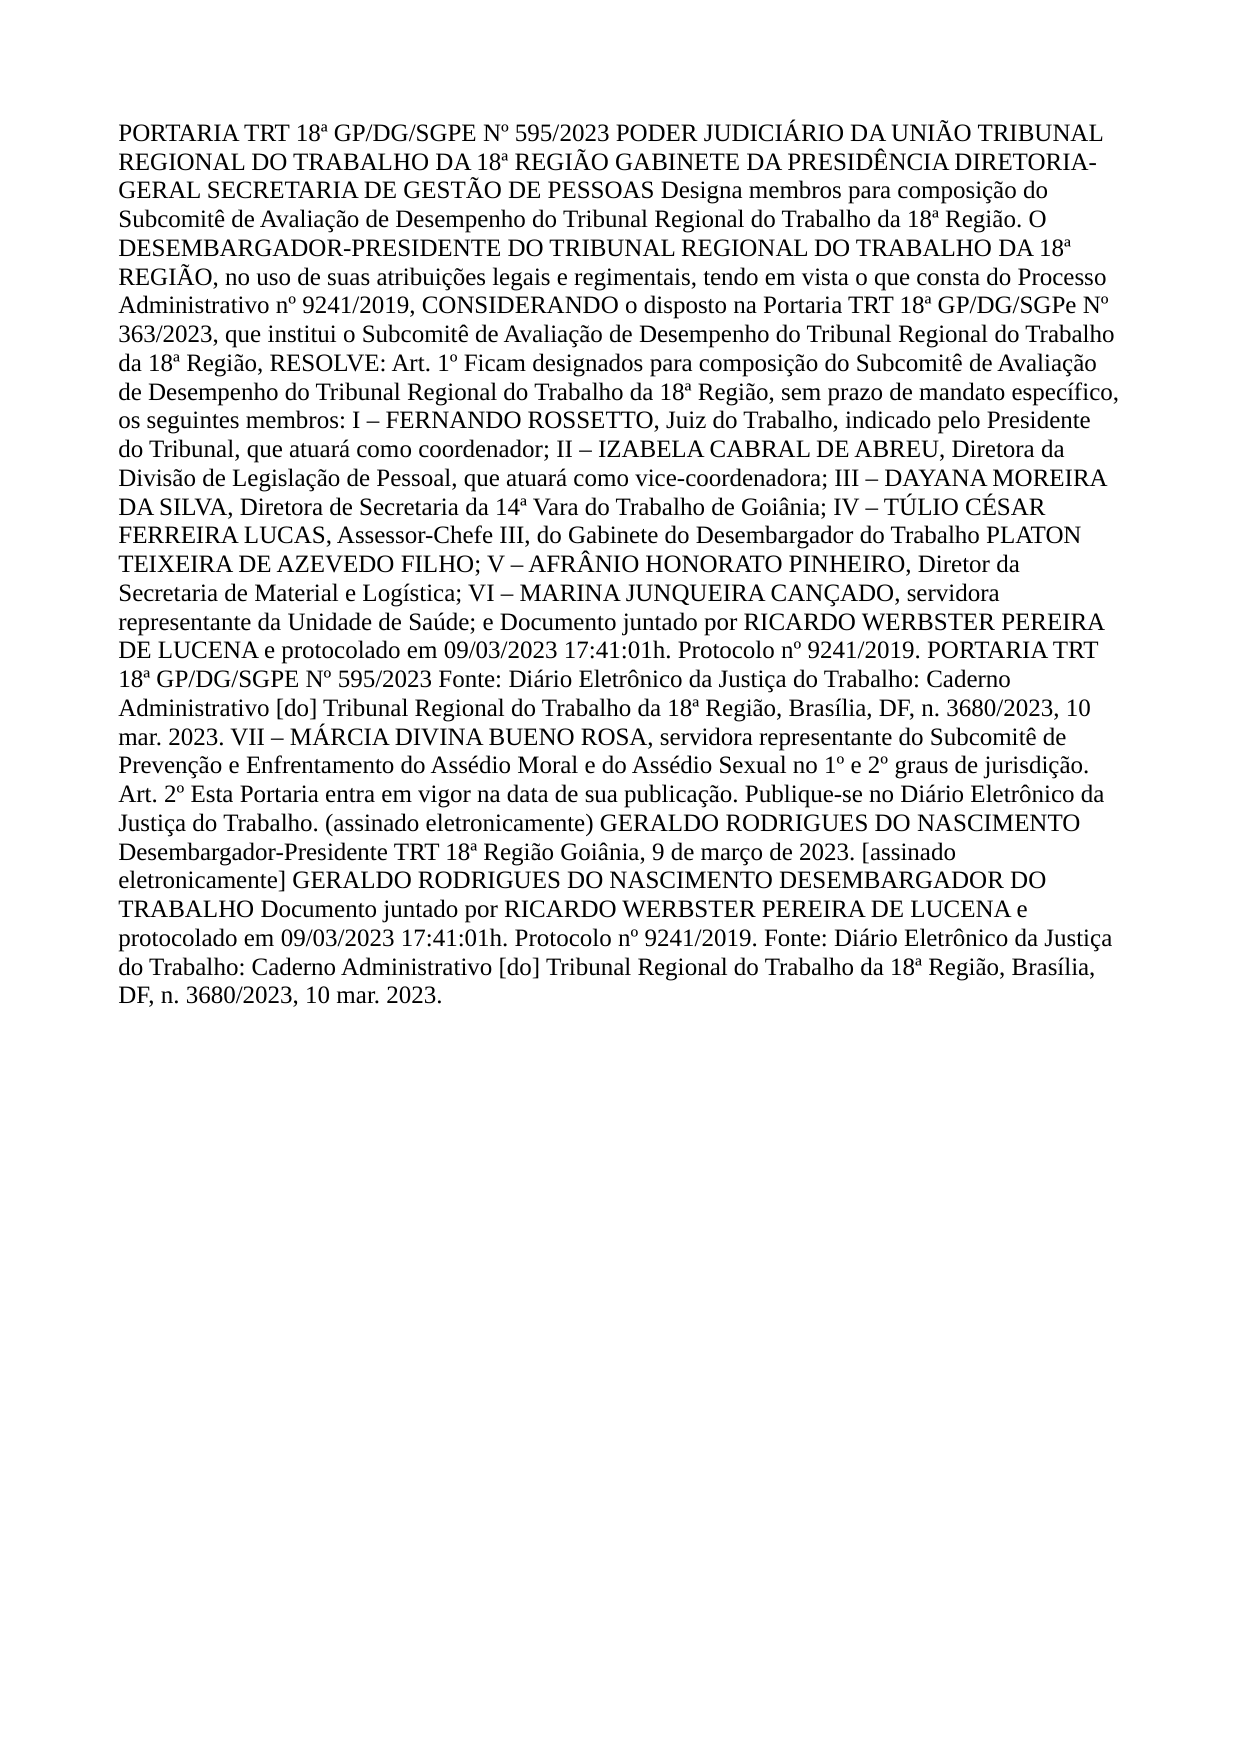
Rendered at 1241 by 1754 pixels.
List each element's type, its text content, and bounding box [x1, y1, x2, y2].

text PORTARIA TRT 18ª GP/DG/SGPE Nº 595/2023 PODER JUDICIÁRIO DA UNIÃO TRIBUNAL REGIONAL DO TRABALHO DA 18ª REGIÃO GABINETE DA PRESIDÊNCIA DIRETORIA-GERAL SECRETARIA DE GESTÃO DE PESSOAS Designa membros para composição do Subcomitê de Avaliação de Desempenho do Tribunal Regional do Trabalho da 18ª Região. O DESEMBARGADOR-PRESIDENTE DO TRIBUNAL REGIONAL DO TRABALHO DA 18ª REGIÃO, no uso de suas atribuições legais e regimentais, tendo em vista o que consta do Processo Administrativo nº 9241/2019, CONSIDERANDO o disposto na Portaria TRT 18ª GP/DG/SGPe Nº 363/2023, que institui o Subcomitê de Avaliação de Desempenho do Tribunal Regional do Trabalho da 18ª Região, RESOLVE: Art. 1º Ficam designados para composição do Subcomitê de Avaliação de Desempenho do Tribunal Regional do Trabalho da 18ª Região, sem prazo de mandato específico, os seguintes membros: I – FERNANDO ROSSETTO, Juiz do Trabalho, indicado pelo Presidente do Tribunal, que atuará como coordenador; II – IZABELA CABRAL DE ABREU, Diretora da Divisão de Legislação de Pessoal, que atuará como vice-coordenadora; III – DAYANA MOREIRA DA SILVA, Diretora de Secretaria da 14ª Vara do Trabalho de Goiânia; IV – TÚLIO CÉSAR FERREIRA LUCAS, Assessor-Chefe III, do Gabinete do Desembargador do Trabalho PLATON TEIXEIRA DE AZEVEDO FILHO; V – AFRÂNIO HONORATO PINHEIRO, Diretor da Secretaria de Material e Logística; VI – MARINA JUNQUEIRA CANÇADO, servidora representante da Unidade de Saúde; e Documento juntado por RICARDO WERBSTER PEREIRA DE LUCENA e protocolado em 09/03/2023 17:41:01h. Protocolo nº 9241/2019. PORTARIA TRT 18ª GP/DG/SGPE Nº 595/2023 Fonte: Diário Eletrônico da Justiça do Trabalho: Caderno Administrativo [do] Tribunal Regional do Trabalho da 18ª Região, Brasília, DF, n. 3680/2023, 10 mar. 2023. VII – MÁRCIA DIVINA BUENO ROSA, servidora representante do Subcomitê de Prevenção e Enfrentamento do Assédio Moral e do Assédio Sexual no 1º e 2º graus de jurisdição. Art. 2º Esta Portaria entra em vigor na data de sua publicação. Publique-se no Diário Eletrônico da Justiça do Trabalho. (assinado eletronicamente) GERALDO RODRIGUES DO NASCIMENTO Desembargador-Presidente TRT 18ª Região Goiânia, 9 de março de 2023. [assinado eletronicamente] GERALDO RODRIGUES DO NASCIMENTO DESEMBARGADOR DO TRABALHO Documento juntado por RICARDO WERBSTER PEREIRA DE LUCENA e protocolado em 09/03/2023 17:41:01h. Protocolo nº 9241/2019. Fonte: Diário Eletrônico da Justiça do Trabalho: Caderno Administrativo [do] Tribunal Regional do Trabalho da 18ª Região, Brasília, DF, n. 3680/2023, 10 mar. 2023. [118, 118, 1122, 1009]
